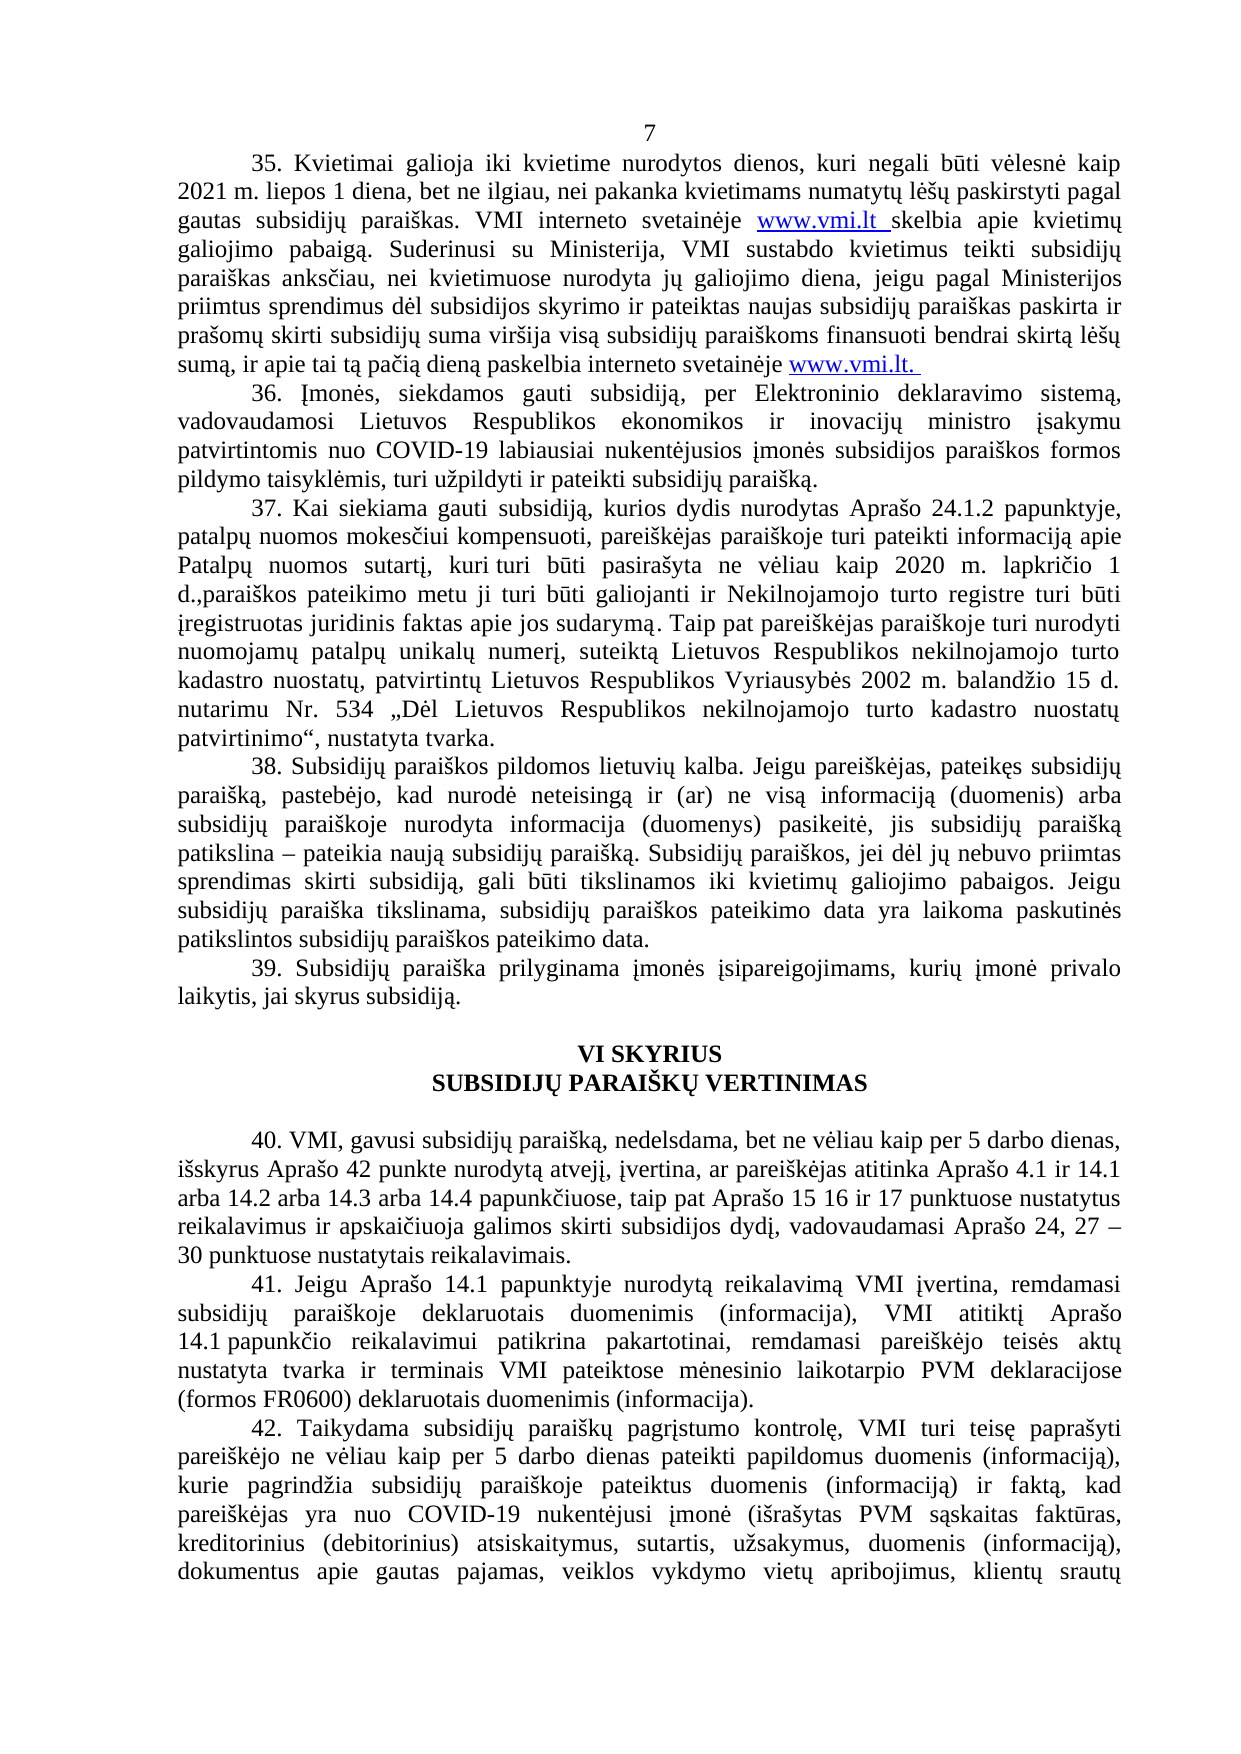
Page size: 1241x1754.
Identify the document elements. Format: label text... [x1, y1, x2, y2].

text SUBSIDIJŲ PARAIŠKŲ VERTINIMAS [177, 1068, 1122, 1096]
text 39. Subsidijų paraiška prilyginama įmonės įsipareigojimams, kurių įmonė privalo laikytis, jai skyrus subsidiją. [177, 953, 1122, 1010]
text 36. Įmonės, siekdamos gauti subsidiją, per Elektroninio deklaravimo sistemą, vadovaudamosi Lietuvos Respublikos ekonomikos ir inovacijų ministro įsakymu patvirtintomis nuo COVID-19 labiausiai nukentėjusios įmonės subsidijos paraiškos formos pildymo taisyklėmis, turi užpildyti ir pateikti subsidijų paraišką. [177, 378, 1122, 493]
text 42. Taikydama subsidijų paraiškų pagrįstumo kontrolę, VMI turi teisę paprašyti pareiškėjo ne vėliau kaip per 5 darbo dienas pateikti papildomus duomenis (informaciją), kurie pagrindžia subsidijų paraiškoje pateiktus duomenis (informaciją) ir faktą, kad pareiškėjas yra nuo COVID-19 nukentėjusi įmonė (išrašytas PVM sąskaitas faktūras, kreditorinius (debitorinius) atsiskaitymus, sutartis, užsakymus, duomenis (informaciją), dokumentus apie gautas pajamas, veiklos vykdymo vietų apribojimus, klientų srautų [177, 1413, 1122, 1585]
text 35. Kvietimai galioja iki kvietime nurodytos dienos, kuri negali būti vėlesnė kaip 2021 m. liepos 1 diena, bet ne ilgiau, nei pakanka kvietimams numatytų lėšų paskirstyti pagal gautas subsidijų paraiškas. VMI interneto svetainėje www.vmi.lt skelbia apie kvietimų galiojimo pabaigą. Suderinusi su Ministerija, VMI sustabdo kvietimus teikti subsidijų paraiškas anksčiau, nei kvietimuose nurodyta jų galiojimo diena, jeigu pagal Ministerijos priimtus sprendimus dėl subsidijos skyrimo ir pateiktas naujas subsidijų paraiškas paskirta ir prašomų skirti subsidijų suma viršija visą subsidijų paraiškoms finansuoti bendrai skirtą lėšų sumą, ir apie tai tą pačią dieną paskelbia interneto svetainėje www.vmi.lt. [177, 148, 1122, 378]
text VI SKYRIUS [177, 1039, 1122, 1068]
text 40. VMI, gavusi subsidijų paraišką, nedelsdama, bet ne vėliau kaip per 5 darbo dienas, išskyrus Aprašo 42 punkte nurodytą atvejį, įvertina, ar pareiškėjas atitinka Aprašo 4.1 ir 14.1 arba 14.2 arba 14.3 arba 14.4 papunkčiuose, taip pat Aprašo 15 16 ir 17 punktuose nustatytus reikalavimus ir apskaičiuoja galimos skirti subsidijos dydį, vadovaudamasi Aprašo 24, 27 – 30 punktuose nustatytais reikalavimais. [177, 1125, 1122, 1269]
text 37. Kai siekiama gauti subsidiją, kurios dydis nurodytas Aprašo 24.1.2 papunktyje, patalpų nuomos mokesčiui kompensuoti, pareiškėjas paraiškoje turi pateikti informaciją apie Patalpų nuomos sutartį, kuri turi būti pasirašyta ne vėliau kaip 2020 m. lapkričio 1 d.,paraiškos pateikimo metu ji turi būti galiojanti ir Nekilnojamojo turto registre turi būti įregistruotas juridinis faktas apie jos sudarymą. Taip pat pareiškėjas paraiškoje turi nurodyti nuomojamų patalpų unikalų numerį, suteiktą Lietuvos Respublikos nekilnojamojo turto kadastro nuostatų, patvirtintų Lietuvos Respublikos Vyriausybės 2002 m. balandžio 15 d. nutarimu Nr. 534 „Dėl Lietuvos Respublikos nekilnojamojo turto kadastro nuostatų patvirtinimo“, nustatyta tvarka. [177, 493, 1122, 751]
text 38. Subsidijų paraiškos pildomos lietuvių kalba. Jeigu pareiškėjas, pateikęs subsidijų paraišką, pastebėjo, kad nurodė neteisingą ir (ar) ne visą informaciją (duomenis) arba subsidijų paraiškoje nurodyta informacija (duomenys) pasikeitė, jis subsidijų paraišką patikslina – pateikia naują subsidijų paraišką. Subsidijų paraiškos, jei dėl jų nebuvo priimtas sprendimas skirti subsidiją, gali būti tikslinamos iki kvietimų galiojimo pabaigos. Jeigu subsidijų paraiška tikslinama, subsidijų paraiškos pateikimo data yra laikoma paskutinės patikslintos subsidijų paraiškos pateikimo data. [177, 751, 1122, 953]
text 41. Jeigu Aprašo 14.1 papunktyje nurodytą reikalavimą VMI įvertina, remdamasi subsidijų paraiškoje deklaruotais duomenimis (informacija), VMI atitiktį Aprašo 14.1 papunkčio reikalavimui patikrina pakartotinai, remdamasi pareiškėjo teisės aktų nustatyta tvarka ir terminais VMI pateiktose mėnesinio laikotarpio PVM deklaracijose (formos FR0600) deklaruotais duomenimis (informacija). [177, 1269, 1122, 1413]
